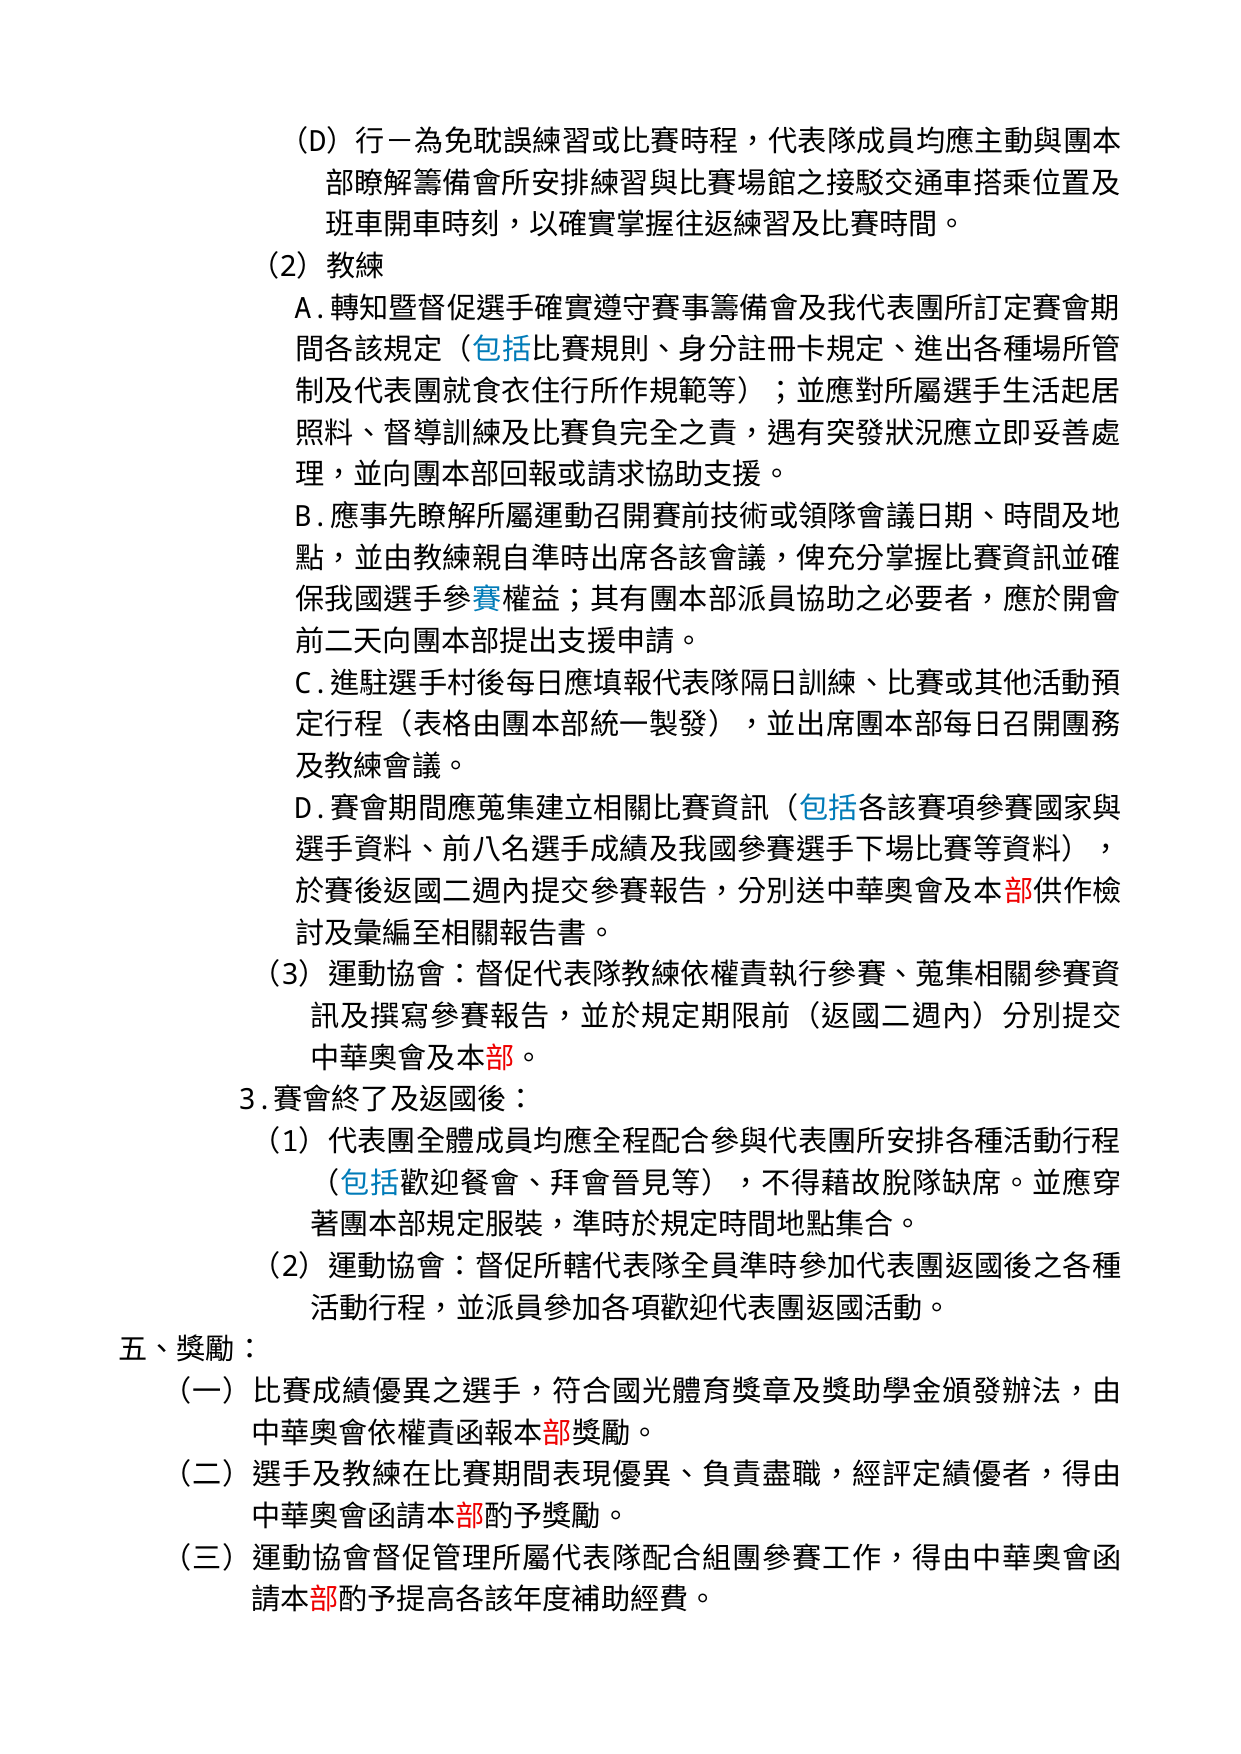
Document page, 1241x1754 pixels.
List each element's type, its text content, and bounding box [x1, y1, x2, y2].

text （2）教練 [162, 243, 1122, 285]
text 3.賽會終了及返國後： [133, 1076, 1122, 1118]
text D.賽會期間應蒐集建立相關比賽資訊（包括各該賽項參賽國家與選手資料、前八名選手成績及我國參賽選手下場比賽等資料），於賽後返國二週內提交參賽報告，分別送中華奧會及本部供作檢討及彙編至相關報告書。 [118, 785, 1122, 951]
text B.應事先瞭解所屬運動召開賽前技術或領隊會議日期、時間及地點，並由教練親自準時出席各該會議，俾充分掌握比賽資訊並確保我國選手參賽權益；其有團本部派員協助之必要者，應於開會前二天向團本部提出支援申請。 [118, 493, 1122, 660]
text （二）選手及教練在比賽期間表現優異、負責盡職，經評定績優者，得由中華奧會函請本部酌予獎勵。 [163, 1451, 1122, 1535]
text A.轉知暨督促選手確實遵守賽事籌備會及我代表團所訂定賽會期間各該規定（包括比賽規則、身分註冊卡規定、進出各種場所管制及代表團就食衣住行所作規範等）；並應對所屬選手生活起居照料、督導訓練及比賽負完全之責，遇有突發狀況應立即妥善處理，並向團本部回報或請求協助支援。 [118, 285, 1122, 493]
text C.進駐選手村後每日應填報代表隊隔日訓練、比賽或其他活動預定行程（表格由團本部統一製發），並出席團本部每日召開團務及教練會議。 [118, 660, 1122, 785]
text （D）行－為免耽誤練習或比賽時程，代表隊成員均應主動與團本部瞭解籌備會所安排練習與比賽場館之接駁交通車搭乘位置及班車開車時刻，以確實掌握往返練習及比賽時間。 [118, 118, 1122, 243]
text （3）運動協會：督促代表隊教練依權責執行參賽、蒐集相關參賽資訊及撰寫參賽報告，並於規定期限前（返國二週內）分別提交中華奧會及本部。 [163, 951, 1122, 1076]
text （2）運動協會：督促所轄代表隊全員準時參加代表團返國後之各種活動行程，並派員參加各項歡迎代表團返國活動。 [163, 1243, 1122, 1326]
text （三）運動協會督促管理所屬代表隊配合組團參賽工作，得由中華奧會函請本部酌予提高各該年度補助經費。 [163, 1535, 1122, 1618]
text （一）比賽成績優異之選手，符合國光體育獎章及獎助學金頒發辦法，由中華奧會依權責函報本部獎勵。 [163, 1368, 1122, 1451]
text 五、獎勵： [118, 1326, 1122, 1368]
text （1）代表團全體成員均應全程配合參與代表團所安排各種活動行程（包括歡迎餐會、拜會晉見等），不得藉故脫隊缺席。並應穿著團本部規定服裝，準時於規定時間地點集合。 [163, 1118, 1122, 1243]
